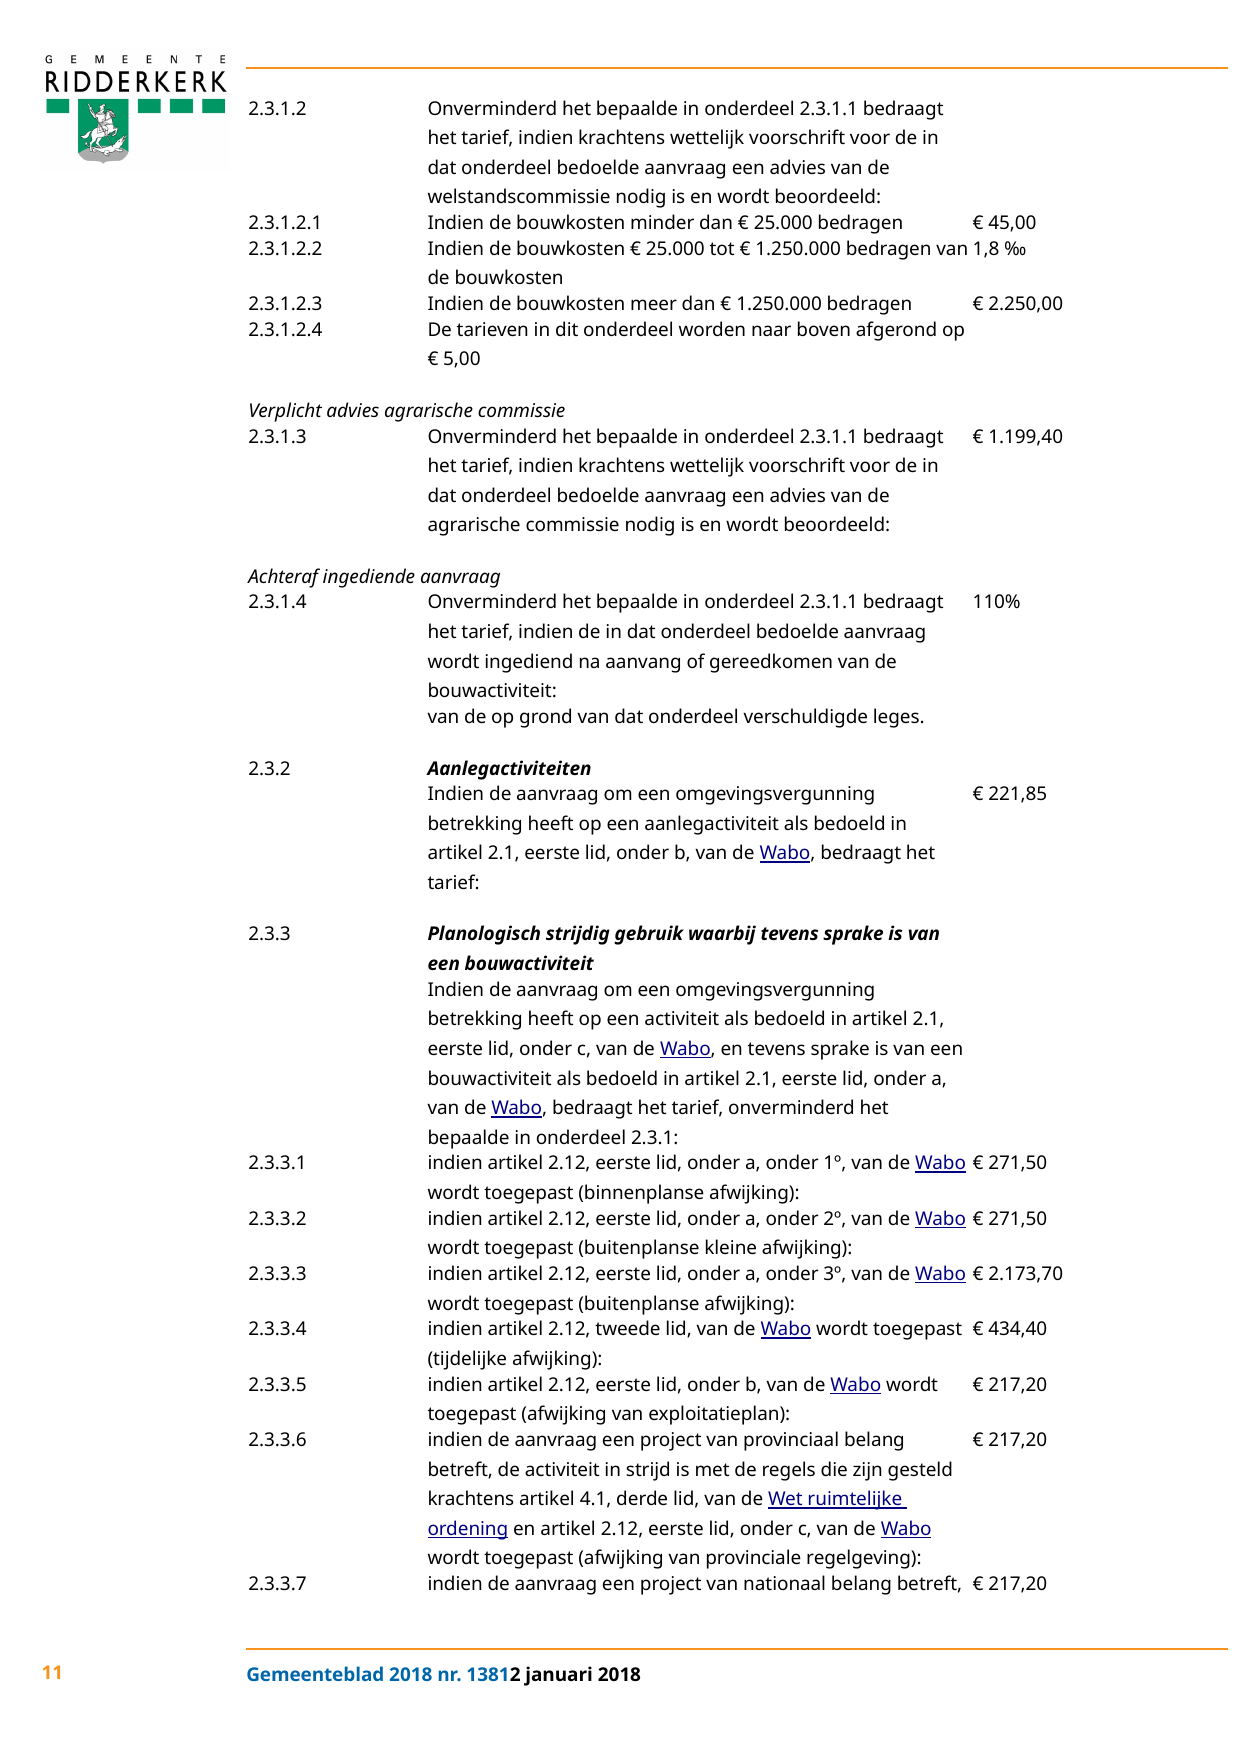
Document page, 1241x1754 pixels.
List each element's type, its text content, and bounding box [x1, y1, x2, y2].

table_cell 2.3.3.5 [248, 1371, 427, 1426]
table_cell indien artikel 2.12, eerste lid, onder a, onder 1º, van de Wabo wordt toegepast (binnenplanse afwijking): [427, 1150, 972, 1205]
table_cell Onverminderd het bepaalde in onderdeel 2.3.1.1 bedraagt het tarief, indien de in dat onderdeel bedoelde aanvraag wordt ingediend na aanvang of gereedkomen van de bouwactiviteit: [427, 589, 972, 703]
table_cell 2.3.3.4 [248, 1316, 427, 1371]
table_cell 1,8 ‰ [973, 235, 1152, 290]
table_cell € 221,85 [973, 780, 1152, 895]
table_cell indien artikel 2.12, tweede lid, van de Wabo wordt toegepast (tijdelijke afwijking): [427, 1316, 972, 1371]
table_cell Onverminderd het bepaalde in onderdeel 2.3.1.1 bedraagt het tarief, indien krachtens wettelijk voorschrift voor de in dat onderdeel bedoelde aanvraag een advies van de welstandscommissie nodig is en wordt beoordeeld: [427, 95, 972, 209]
table_cell € 217,20 [973, 1426, 1152, 1570]
table_cell [248, 703, 427, 729]
table_cell [973, 976, 1152, 1149]
table_cell [973, 537, 1152, 563]
table_cell 2.3.1.2.1 [248, 209, 427, 235]
table_cell [973, 895, 1152, 921]
table_cell [973, 563, 1152, 589]
table_cell Achteraf ingediende aanvraag [248, 563, 972, 589]
table_cell [248, 537, 427, 563]
table_cell € 434,40 [973, 1316, 1152, 1371]
table_cell Indien de bouwkosten € 25.000 tot € 1.250.000 bedragen van de bouwkosten [427, 235, 972, 290]
table_cell Indien de bouwkosten meer dan € 1.250.000 bedragen [427, 290, 972, 316]
table_cell [248, 895, 427, 921]
table_cell [973, 729, 1152, 755]
table_cell 2.3.3.1 [248, 1150, 427, 1205]
table_cell 2.3.3.7 [248, 1570, 427, 1596]
table_cell Onverminderd het bepaalde in onderdeel 2.3.1.1 bedraagt het tarief, indien krachtens wettelijk voorschrift voor de in dat onderdeel bedoelde aanvraag een advies van de agrarische commissie nodig is en wordt beoordeeld: [427, 423, 972, 537]
table_cell 2.3.3.3 [248, 1260, 427, 1316]
table_cell [248, 371, 427, 397]
table_cell [973, 371, 1152, 397]
table_cell [973, 95, 1152, 209]
table_cell Verplicht advies agrarische commissie [248, 397, 972, 423]
table_cell [248, 729, 427, 755]
table_cell [248, 976, 427, 1149]
table_cell 2.3.1.2 [248, 95, 427, 209]
table_cell 110% [973, 589, 1152, 703]
table_cell € 271,50 [973, 1205, 1152, 1260]
table_cell indien artikel 2.12, eerste lid, onder a, onder 3º, van de Wabo wordt toegepast (buitenplanse afwijking): [427, 1260, 972, 1316]
picture [41, 47, 231, 172]
table_cell 2.3.2 [248, 755, 427, 780]
table_cell van de op grond van dat onderdeel verschuldigde leges. [427, 703, 972, 729]
table_cell indien artikel 2.12, eerste lid, onder b, van de Wabo wordt toegepast (afwijking van exploitatieplan): [427, 1371, 972, 1426]
table_cell [248, 780, 427, 895]
table_cell Planologisch strijdig gebruik waarbij tevens sprake is van een bouwactiviteit [427, 921, 972, 976]
table_cell Aanlegactiviteiten [427, 755, 972, 780]
table_cell € 2.250,00 [973, 290, 1152, 316]
table_cell Indien de aanvraag om een omgevingsvergunning betrekking heeft op een activiteit als bedoeld in artikel 2.1, eerste lid, onder c, van de Wabo, en tevens sprake is van een bouwactiviteit als bedoeld in artikel 2.1, eerste lid, onder a, van de Wabo, bedraagt het tarief, onverminderd het bepaalde in onderdeel 2.3.1: [427, 976, 972, 1149]
table_cell 2.3.1.3 [248, 423, 427, 537]
table_cell € 217,20 [973, 1570, 1152, 1596]
table_cell € 217,20 [973, 1371, 1152, 1426]
table_cell 2.3.1.2.4 [248, 316, 427, 371]
table_cell 2.3.3.2 [248, 1205, 427, 1260]
table_cell 2.3.3.6 [248, 1426, 427, 1570]
table_cell indien artikel 2.12, eerste lid, onder a, onder 2º, van de Wabo wordt toegepast (buitenplanse kleine afwijking): [427, 1205, 972, 1260]
table_cell Indien de bouwkosten minder dan € 25.000 bedragen [427, 209, 972, 235]
table_cell [973, 316, 1152, 371]
table_cell indien de aanvraag een project van provinciaal belang betreft, de activiteit in strijd is met de regels die zijn gesteld krachtens artikel 4.1, derde lid, van de Wet ruimtelijke ordening en artikel 2.12, eerste lid, onder c, van de Wabo wordt toegepast (afwijking van provinciale regelgeving): [427, 1426, 972, 1570]
table_cell [427, 371, 972, 397]
table_cell 2.3.1.2.3 [248, 290, 427, 316]
table_cell [427, 895, 972, 921]
table_cell indien de aanvraag een project van nationaal belang betreft, [427, 1570, 972, 1596]
table_cell [973, 921, 1152, 976]
table_cell € 2.173,70 [973, 1260, 1152, 1316]
table_cell De tarieven in dit onderdeel worden naar boven afgerond op € 5,00 [427, 316, 972, 371]
table_cell [973, 755, 1152, 780]
table_cell 2.3.1.2.2 [248, 235, 427, 290]
table_cell 2.3.3 [248, 921, 427, 976]
table_cell € 1.199,40 [973, 423, 1152, 537]
table_cell [427, 729, 972, 755]
table_cell [973, 397, 1152, 423]
table_cell [427, 537, 972, 563]
table_cell € 45,00 [973, 209, 1152, 235]
table_cell [973, 703, 1152, 729]
table_cell 2.3.1.4 [248, 589, 427, 703]
table_cell € 271,50 [973, 1150, 1152, 1205]
table_cell Indien de aanvraag om een omgevingsvergunning betrekking heeft op een aanlegactiviteit als bedoeld in artikel 2.1, eerste lid, onder b, van de Wabo, bedraagt het tarief: [427, 780, 972, 895]
